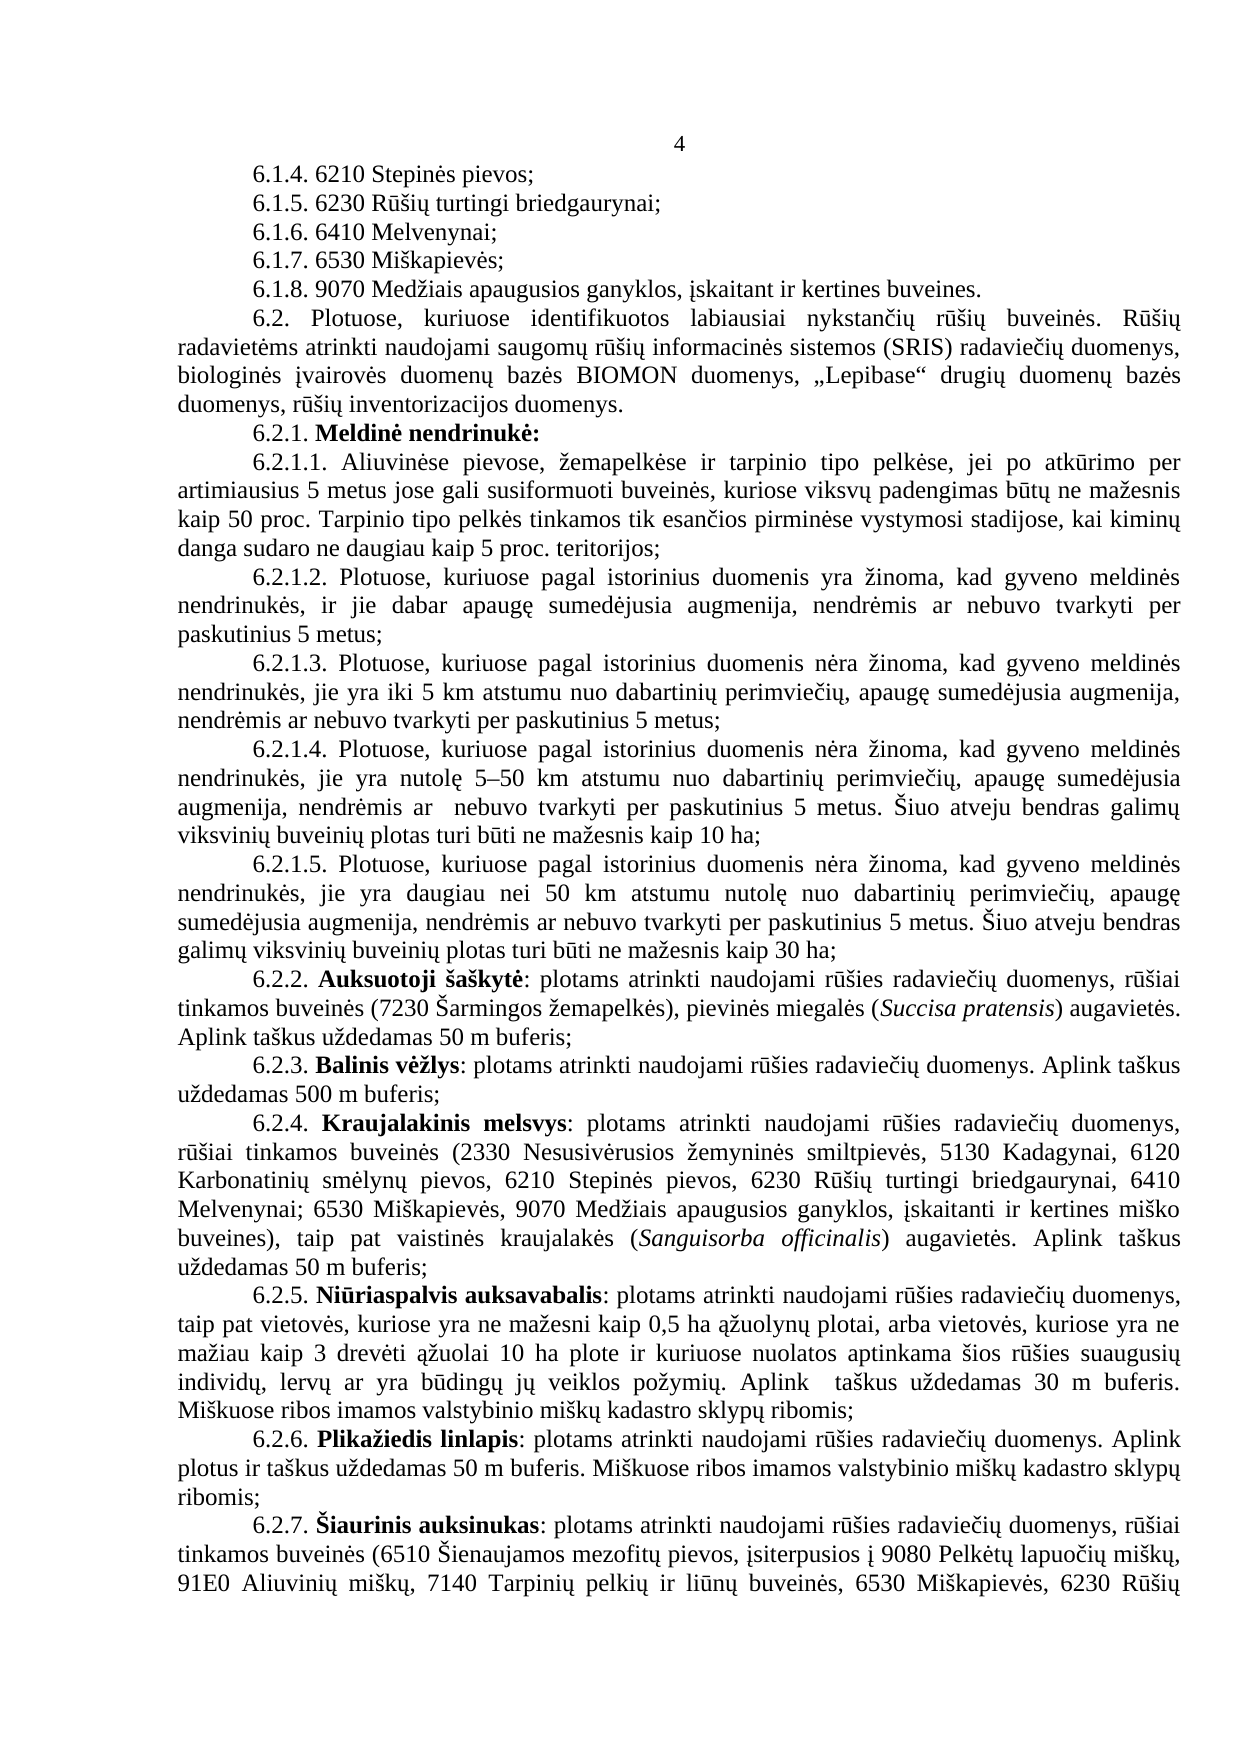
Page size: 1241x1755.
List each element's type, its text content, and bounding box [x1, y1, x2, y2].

text 6.1.6. 6410 Melvenynai; [177, 217, 1181, 246]
text 6.2.2. Auksuotoji šaškytė: plotams atrinkti naudojami rūšies radaviečių duomenys, rūšiai tinkamos buveinės (7230 Šarmingos žemapelkės), pievinės miegalės (Succisa pratensis) augavietės. Aplink taškus uždedamas 50 m buferis; [177, 964, 1181, 1051]
text 6.2.1.2. Plotuose, kuriuose pagal istorinius duomenis yra žinoma, kad gyveno meldinės nendrinukės, ir jie dabar apaugę sumedėjusia augmenija, nendrėmis ar nebuvo tvarkyti per paskutinius 5 metus; [177, 562, 1181, 648]
text 6.1.8. 9070 Medžiais apaugusios ganyklos, įskaitant ir kertines buveines. [177, 274, 1181, 303]
text 6.2.1.3. Plotuose, kuriuose pagal istorinius duomenis nėra žinoma, kad gyveno meldinės nendrinukės, jie yra iki 5 km atstumu nuo dabartinių perimviečių, apaugę sumedėjusia augmenija, nendrėmis ar nebuvo tvarkyti per paskutinius 5 metus; [177, 648, 1181, 734]
text 6.2.3. Balinis vėžlys: plotams atrinkti naudojami rūšies radaviečių duomenys. Aplink taškus uždedamas 500 m buferis; [177, 1051, 1181, 1108]
text 6.2.1.5. Plotuose, kuriuose pagal istorinius duomenis nėra žinoma, kad gyveno meldinės nendrinukės, jie yra daugiau nei 50 km atstumu nutolę nuo dabartinių perimviečių, apaugę sumedėjusia augmenija, nendrėmis ar nebuvo tvarkyti per paskutinius 5 metus. Šiuo atveju bendras galimų viksvinių buveinių plotas turi būti ne mažesnis kaip 30 ha; [177, 849, 1181, 964]
text 6.2.4. Kraujalakinis melsvys: plotams atrinkti naudojami rūšies radaviečių duomenys, rūšiai tinkamos buveinės (2330 Nesusivėrusios žemyninės smiltpievės, 5130 Kadagynai, 6120 Karbonatinių smėlynų pievos, 6210 Stepinės pievos, 6230 Rūšių turtingi briedgaurynai, 6410 Melvenynai; 6530 Miškapievės, 9070 Medžiais apaugusios ganyklos, įskaitanti ir kertines miško buveines), taip pat vaistinės kraujalakės (Sanguisorba officinalis) augavietės. Aplink taškus uždedamas 50 m buferis; [177, 1108, 1181, 1281]
text 6.2. Plotuose, kuriuose identifikuotos labiausiai nykstančių rūšių buveinės. Rūšių radavietėms atrinkti naudojami saugomų rūšių informacinės sistemos (SRIS) radaviečių duomenys, biologinės įvairovės duomenų bazės BIOMON duomenys, „Lepibase“ drugių duomenų bazės duomenys, rūšių inventorizacijos duomenys. [177, 303, 1181, 418]
text 6.2.6. Plikažiedis linlapis: plotams atrinkti naudojami rūšies radaviečių duomenys. Aplink plotus ir taškus uždedamas 50 m buferis. Miškuose ribos imamos valstybinio miškų kadastro sklypų ribomis; [177, 1424, 1181, 1511]
text 6.2.7. Šiaurinis auksinukas: plotams atrinkti naudojami rūšies radaviečių duomenys, rūšiai tinkamos buveinės (6510 Šienaujamos mezofitų pievos, įsiterpusios į 9080 Pelkėtų lapuočių miškų, 91E0 Aliuvinių miškų, 7140 Tarpinių pelkių ir liūnų buveinės, 6530 Miškapievės, 6230 Rūšių [177, 1511, 1181, 1597]
text 6.2.1.1. Aliuvinėse pievose, žemapelkėse ir tarpinio tipo pelkėse, jei po atkūrimo per artimiausius 5 metus jose gali susiformuoti buveinės, kuriose viksvų padengimas būtų ne mažesnis kaip 50 proc. Tarpinio tipo pelkės tinkamos tik esančios pirminėse vystymosi stadijose, kai kiminų danga sudaro ne daugiau kaip 5 proc. teritorijos; [177, 447, 1181, 562]
text 6.1.7. 6530 Miškapievės; [177, 246, 1181, 274]
text 6.1.5. 6230 Rūšių turtingi briedgaurynai; [177, 188, 1181, 217]
text 6.2.5. Niūriaspalvis auksavabalis: plotams atrinkti naudojami rūšies radaviečių duomenys, taip pat vietovės, kuriose yra ne mažesni kaip 0,5 ha ąžuolynų plotai, arba vietovės, kuriose yra ne mažiau kaip 3 drevėti ąžuolai 10 ha plote ir kuriuose nuolatos aptinkama šios rūšies suaugusių individų, lervų ar yra būdingų jų veiklos požymių. Aplink taškus uždedamas 30 m buferis. Miškuose ribos imamos valstybinio miškų kadastro sklypų ribomis; [177, 1281, 1181, 1424]
text 6.2.1. Meldinė nendrinukė: [177, 418, 1181, 447]
text 6.2.1.4. Plotuose, kuriuose pagal istorinius duomenis nėra žinoma, kad gyveno meldinės nendrinukės, jie yra nutolę 5–50 km atstumu nuo dabartinių perimviečių, apaugę sumedėjusia augmenija, nendrėmis ar nebuvo tvarkyti per paskutinius 5 metus. Šiuo atveju bendras galimų viksvinių buveinių plotas turi būti ne mažesnis kaip 10 ha; [177, 734, 1181, 849]
text 6.1.4. 6210 Stepinės pievos; [177, 159, 1181, 188]
